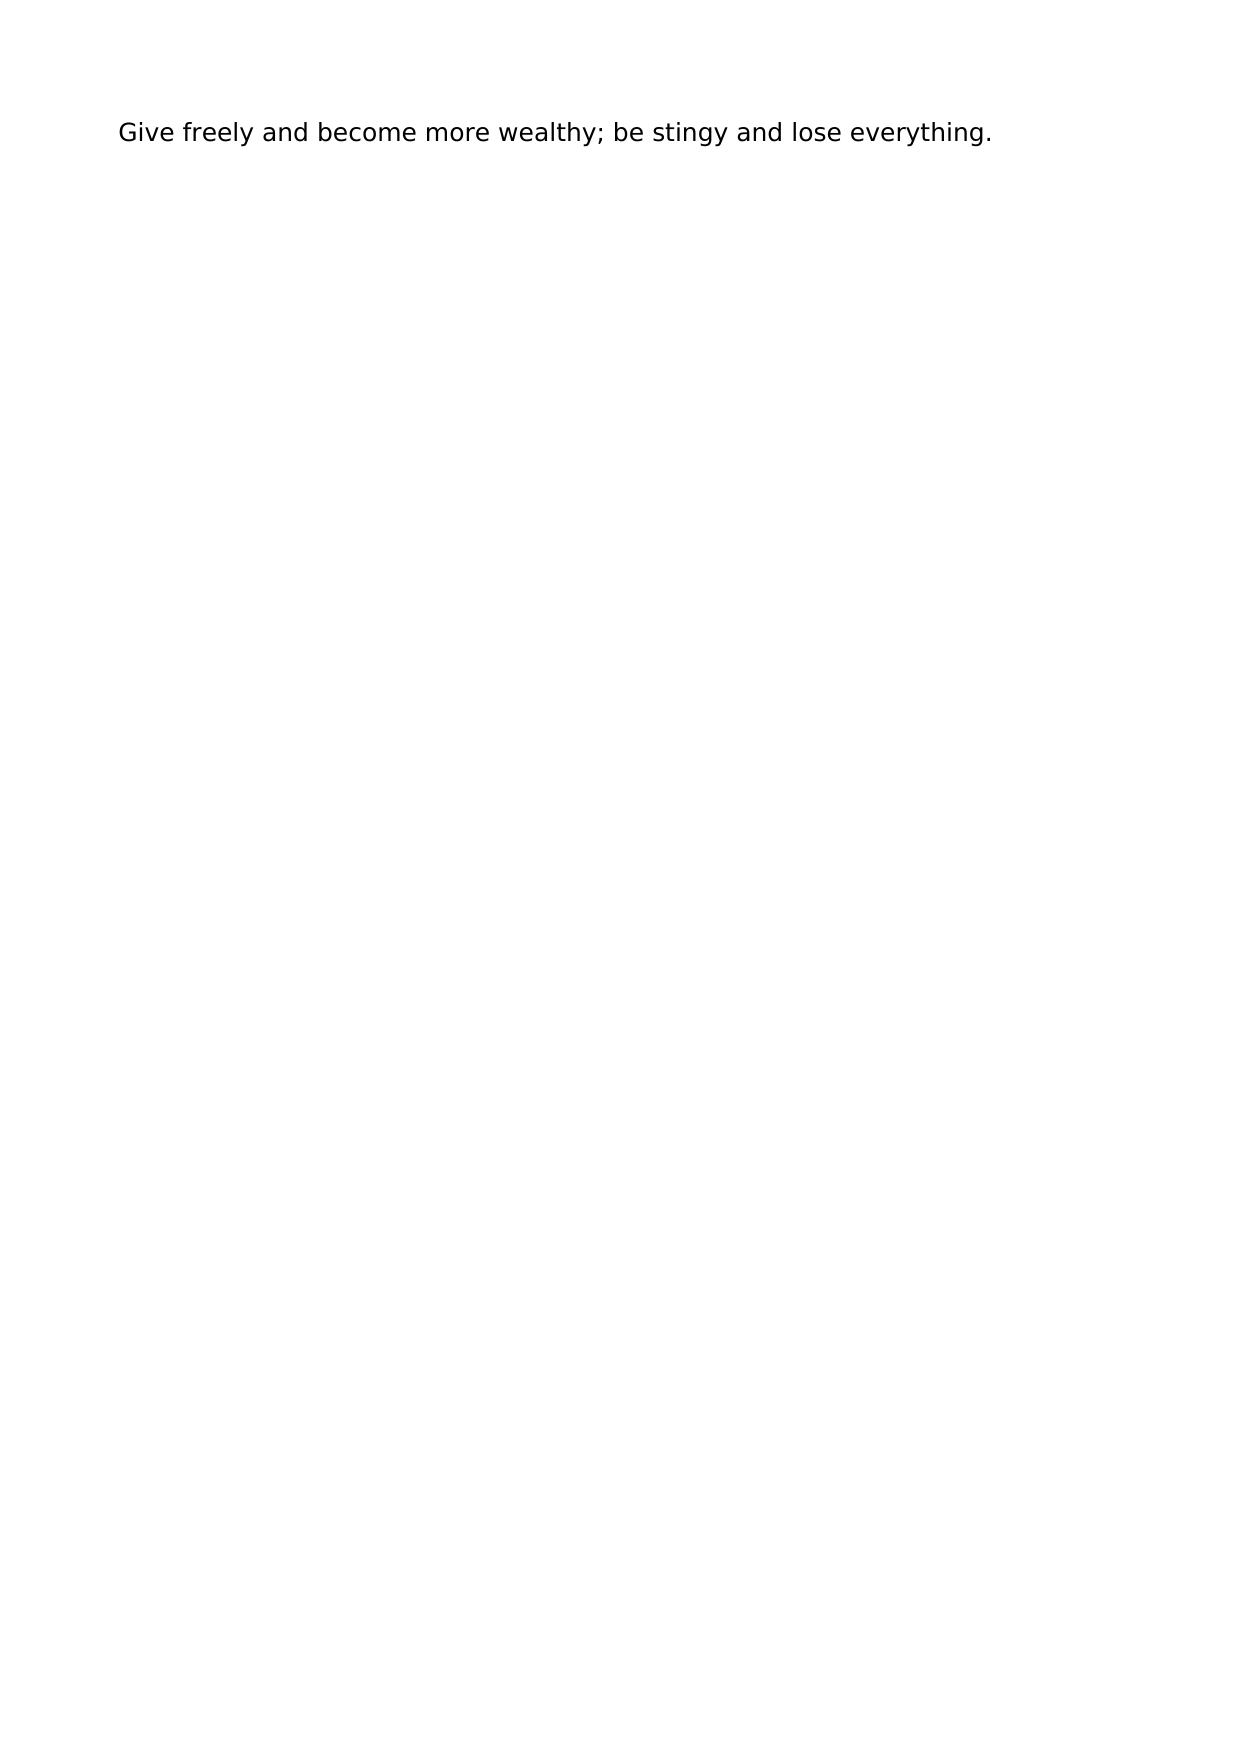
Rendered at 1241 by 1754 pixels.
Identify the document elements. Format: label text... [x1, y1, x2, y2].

text Give freely and become more wealthy; be stingy and lose everything. [118, 118, 1122, 147]
